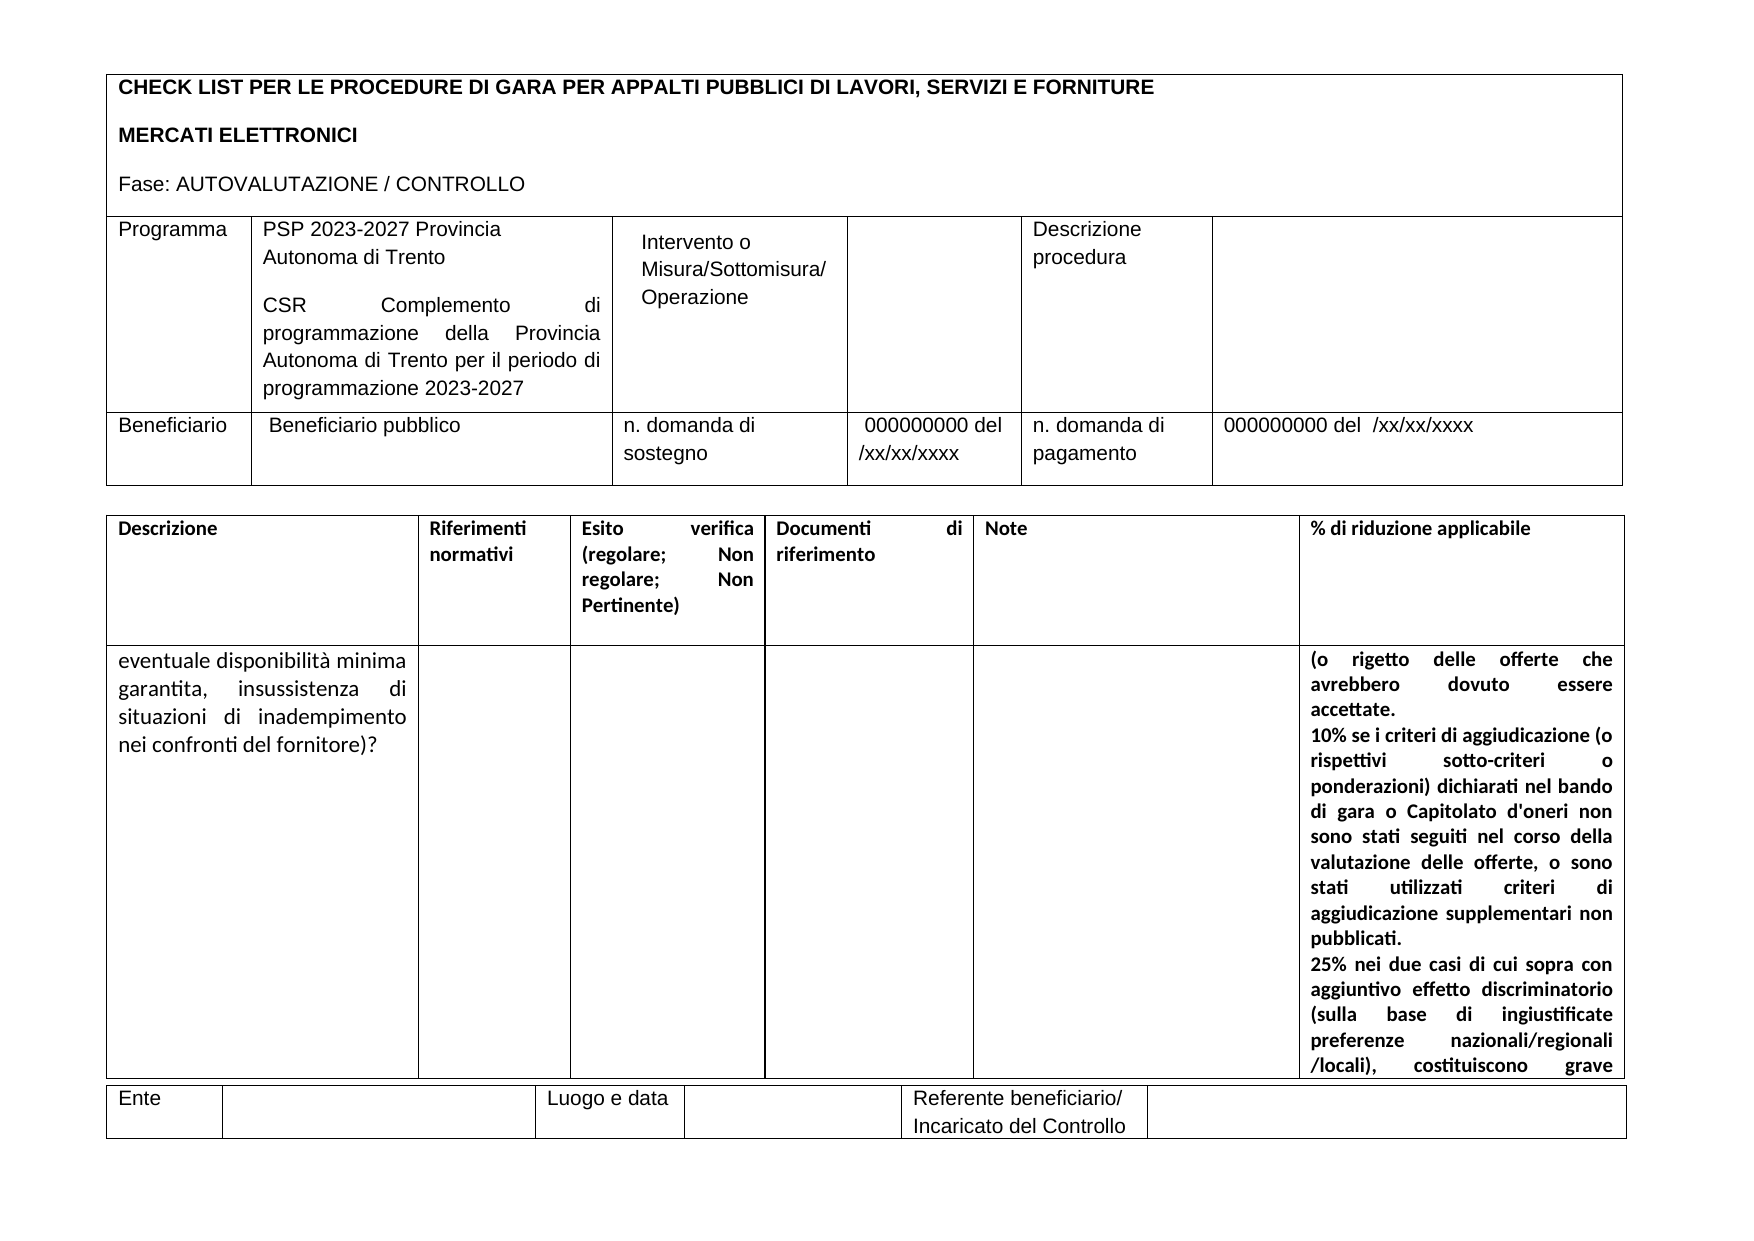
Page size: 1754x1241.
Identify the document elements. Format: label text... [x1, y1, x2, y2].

table_cell [974, 646, 1299, 1078]
table_header Riferimenti normativi [419, 516, 570, 645]
table_cell [571, 646, 764, 1078]
table_header Descrizione [107, 516, 418, 645]
table_cell (o rigetto delle offerte che avrebbero dovuto essere accettate. 10% se i criteri di aggiudicazione (o rispettivi sotto-criteri o ponderazioni) dichiarati nel bando di gara o Capitolato d'oneri non sono stati seguiti nel corso della valutazione delle offerte, o sono stati utilizzati criteri di aggiudicazione supplementari non pubblicati. 25% nei due casi di cui sopra con aggiuntivo effetto discriminatorio (sulla base di ingiustificate preferenze nazionali/regionali /locali), costituiscono grave [1300, 646, 1624, 1078]
table_header % di riduzione applicabile [1300, 516, 1624, 645]
table_cell [766, 646, 973, 1078]
table_cell [419, 646, 570, 1078]
table_header Documenti di riferimento [766, 516, 973, 645]
table_cell eventuale disponibilità minima garantita, insussistenza di situazioni di inadempimento nei confronti del fornitore)? [107, 646, 418, 1078]
table_header Note [974, 516, 1299, 645]
table_header Esito verifica (regolare; Non regolare; Non Pertinente) [571, 516, 764, 645]
